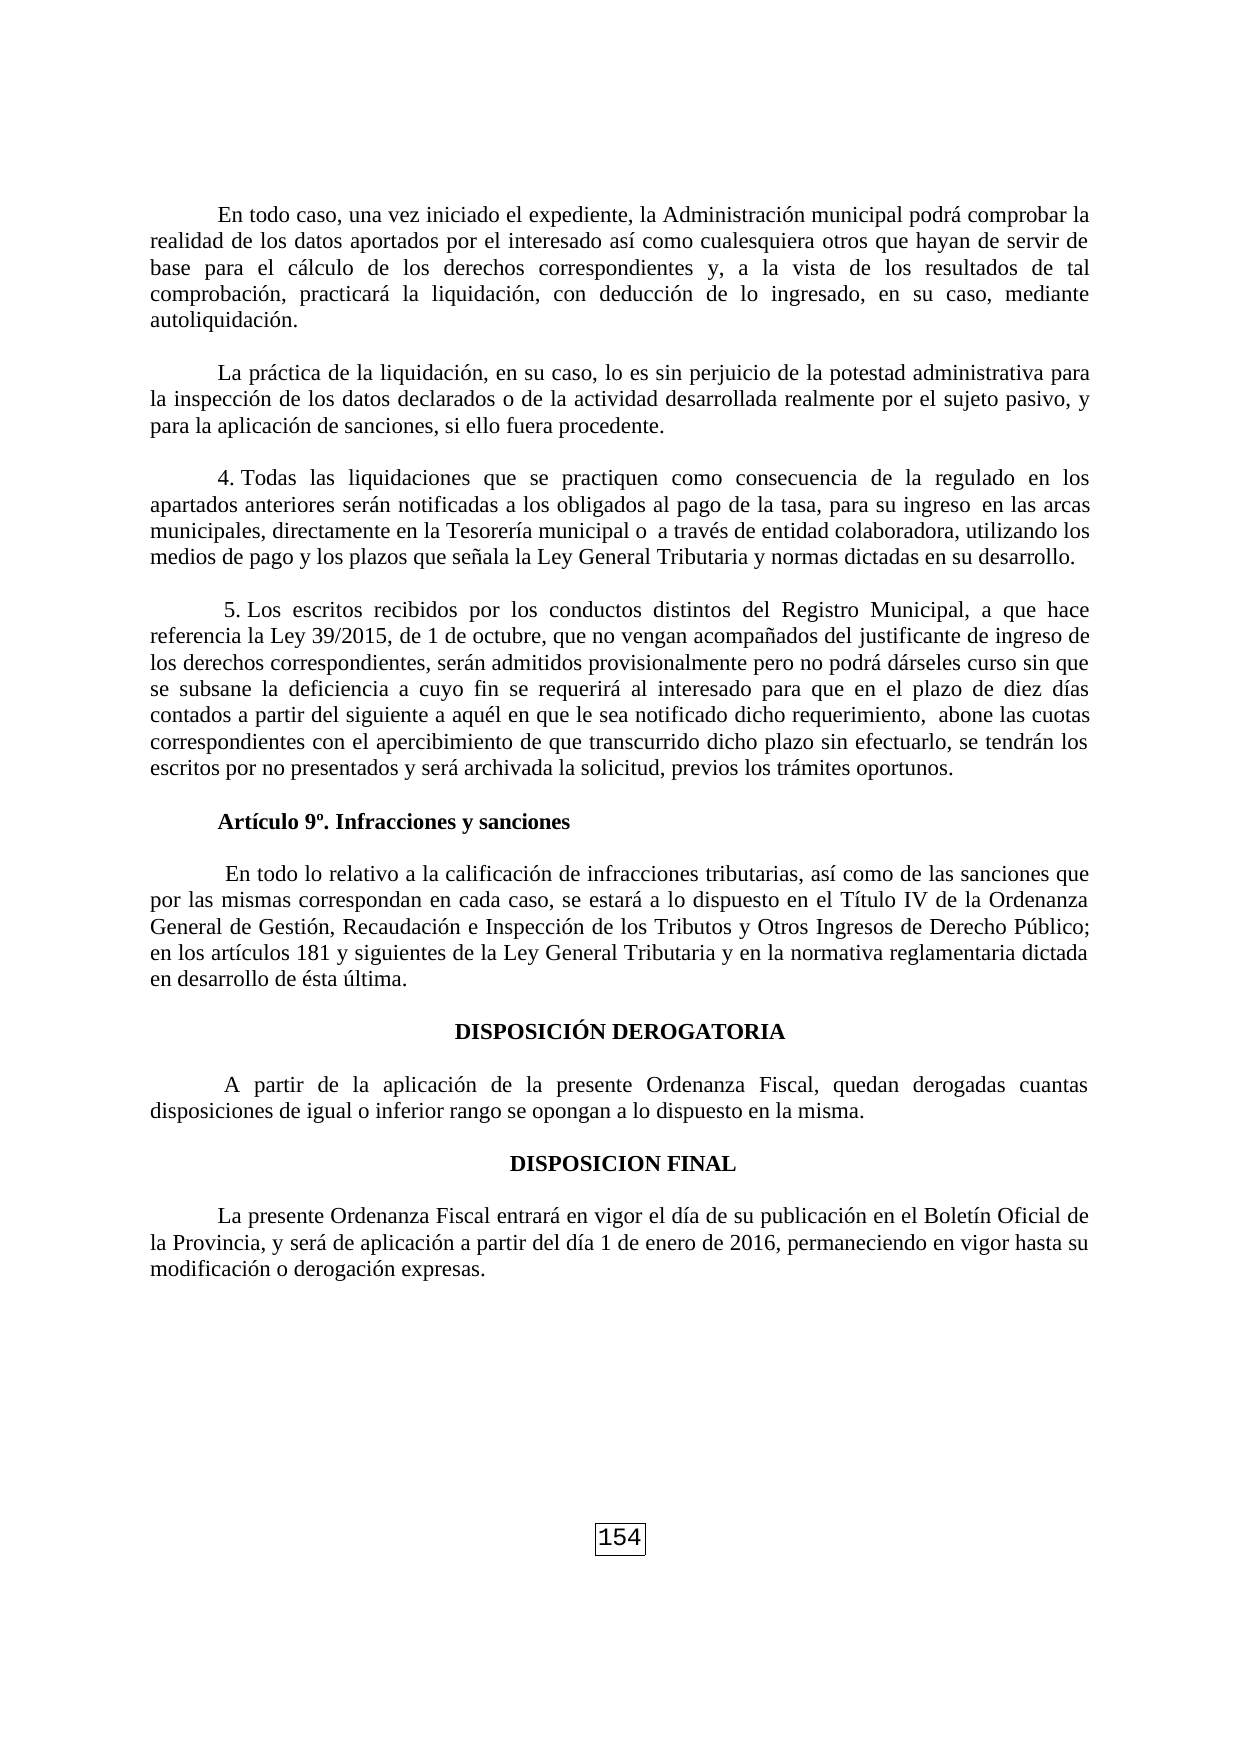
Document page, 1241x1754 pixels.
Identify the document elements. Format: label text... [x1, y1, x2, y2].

subtitle DISPOSICIÓN DEROGATORIA [453, 1018, 787, 1045]
subtitle Artículo 9º. Infracciones y sanciones [217, 808, 1103, 834]
list Todas las liquidaciones que se practiquen como consecuencia de la regulado en los apartados anteriores serán notificadas a los obligados al pago de la tasa, para su ingreso en las arcas municipales, directamente en la Tesorería municipal o a través de entidad colaboradora, utilizando los medios de pago y los plazos que señala la Ley General Tributaria y normas dictadas en su desarrollo. [150, 464, 1091, 570]
text La presente Ordenanza Fiscal entrará en vigor el día de su publicación en el Boletín Oficial de la Provincia, y será de aplicación a partir del día 1 de enero de 2016, permaneciendo en vigor hasta su modificación o derogación expresas. [150, 1203, 1091, 1282]
list Los escritos recibidos por los conductos distintos del Registro Municipal, a que hace referencia la Ley 39/2015, de 1 de octubre, que no vengan acompañados del justificante de ingreso de los derechos correspondientes, serán admitidos provisionalmente pero no podrá dárseles curso sin que se subsane la deficiencia a cuyo fin se requerirá al interesado para que en el plazo de diez días contados a partir del siguiente a aquél en que le sea notificado dicho requerimiento, abone las cuotas correspondientes con el apercibimiento de que transcurrido dicho plazo sin efectuarlo, se tendrán los escritos por no presentados y será archivada la solicitud, previos los trámites oportunos. [150, 596, 1090, 781]
text A partir de la aplicación de la presente Ordenanza Fiscal, quedan derogadas cuantas disposiciones de igual o inferior rango se opongan a lo dispuesto en la misma. [150, 1071, 1091, 1123]
text La práctica de la liquidación, en su caso, lo es sin perjuicio de la potestad administrativa para la inspección de los datos declarados o de la actividad desarrollada realmente por el sujeto pasivo, y para la aplicación de sanciones, si ello fuera procedente. [150, 359, 1090, 438]
text En todo caso, una vez iniciado el expediente, la Administración municipal podrá comprobar la realidad de los datos aportados por el interesado así como cualesquiera otros que hayan de servir de base para el cálculo de los derechos correspondientes y, a la vista de los resultados de tal comprobación, practicará la liquidación, con deducción de lo ingresado, en su caso, mediante autoliquidación. [150, 201, 1091, 333]
subtitle DISPOSICION FINAL [197, 1150, 1049, 1177]
text En todo lo relativo a la calificación de infracciones tributarias, así como de las sanciones que por las mismas correspondan en cada caso, se estará a lo dispuesto en el Título IV de la Ordenanza General de Gestión, Recaudación e Inspección de los Tributos y Otros Ingresos de Derecho Público; en los artículos 181 y siguientes de la Ley General Tributaria y en la normativa reglamentaria dictada en desarrollo de ésta última. [150, 860, 1091, 992]
